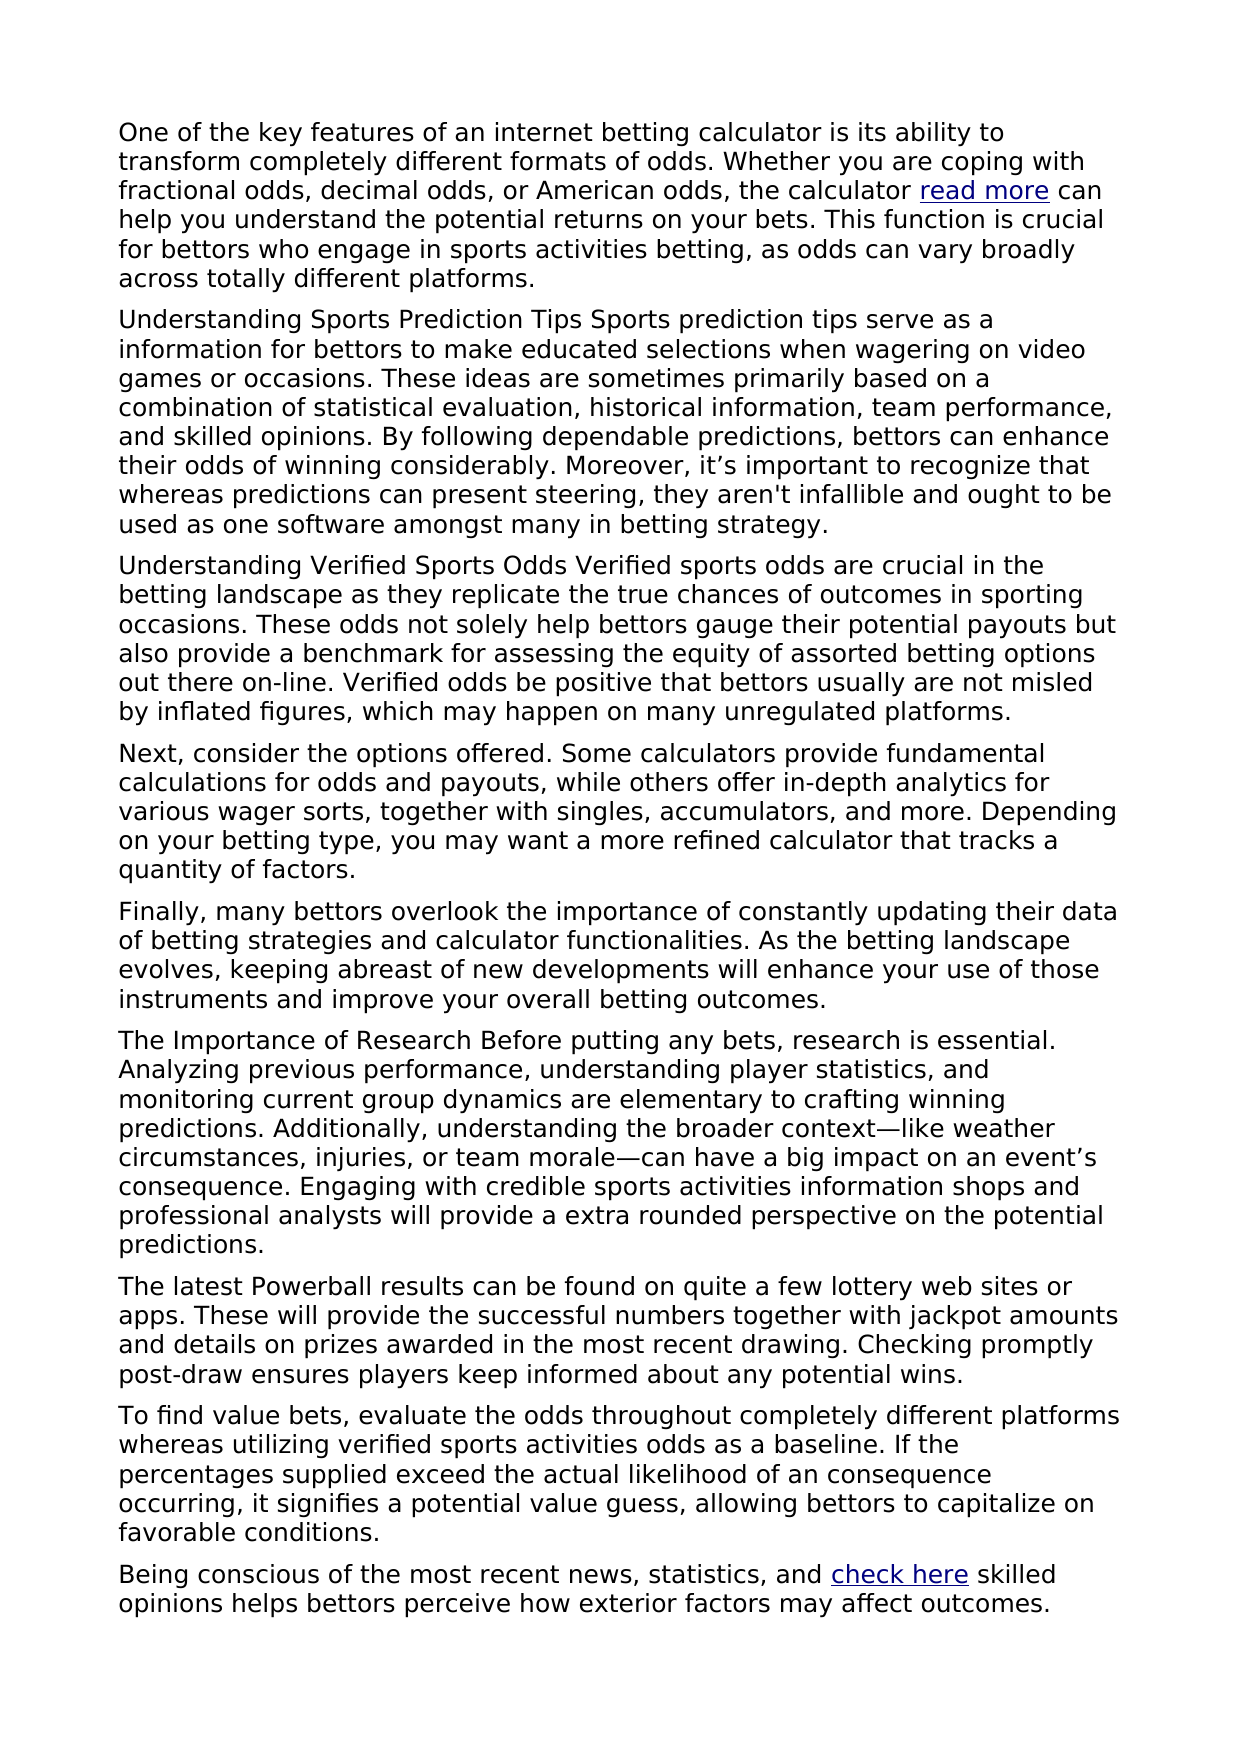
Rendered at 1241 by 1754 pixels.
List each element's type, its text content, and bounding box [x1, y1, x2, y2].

text Next, consider the options offered. Some calculators provide fundamental calculations for odds and payouts, while others offer in-depth analytics for various wager sorts, together with singles, accumulators, and more. Depending on your betting type, you may want a more refined calculator that tracks a quantity of factors. [118, 739, 1122, 885]
text Finally, many bettors overlook the importance of constantly updating their data of betting strategies and calculator functionalities. As the betting landscape evolves, keeping abreast of new developments will enhance your use of those instruments and improve your overall betting outcomes. [118, 897, 1122, 1014]
text Being conscious of the most recent news, statistics, and check here skilled opinions helps bettors perceive how exterior factors may affect outcomes. [118, 1560, 1122, 1618]
text One of the key features of an internet betting calculator is its ability to transform completely different formats of odds. Whether you are coping with fractional odds, decimal odds, or American odds, the calculator read more can help you understand the potential returns on your bets. This function is crucial for bettors who engage in sports activities betting, as odds can vary broadly across totally different platforms. [118, 118, 1122, 293]
text Understanding Verified Sports Odds Verified sports odds are crucial in the betting landscape as they replicate the true chances of outcomes in sporting occasions. These odds not solely help bettors gauge their potential payouts but also provide a benchmark for assessing the equity of assorted betting options out there on-line. Verified odds be positive that bettors usually are not misled by inflated figures, which may happen on many unregulated platforms. [118, 551, 1122, 726]
text The Importance of Research Before putting any bets, research is essential. Analyzing previous performance, understanding player statistics, and monitoring current group dynamics are elementary to crafting winning predictions. Additionally, understanding the broader context—like weather circumstances, injuries, or team morale—can have a big impact on an event’s consequence. Engaging with credible sports activities information shops and professional analysts will provide a extra rounded perspective on the potential predictions. [118, 1026, 1122, 1260]
text The latest Powerball results can be found on quite a few lottery web sites or apps. These will provide the successful numbers together with jackpot amounts and details on prizes awarded in the most recent drawing. Checking promptly post-draw ensures players keep informed about any potential wins. [118, 1272, 1122, 1389]
text Understanding Sports Prediction Tips Sports prediction tips serve as a information for bettors to make educated selections when wagering on video games or occasions. These ideas are sometimes primarily based on a combination of statistical evaluation, historical information, team performance, and skilled opinions. By following dependable predictions, bettors can enhance their odds of winning considerably. Moreover, it’s important to recognize that whereas predictions can present steering, they aren't infallible and ought to be used as one software amongst many in betting strategy. [118, 306, 1122, 539]
text To find value bets, evaluate the odds throughout completely different platforms whereas utilizing verified sports activities odds as a baseline. If the percentages supplied exceed the actual likelihood of an consequence occurring, it signifies a potential value guess, allowing bettors to capitalize on favorable conditions. [118, 1401, 1122, 1547]
